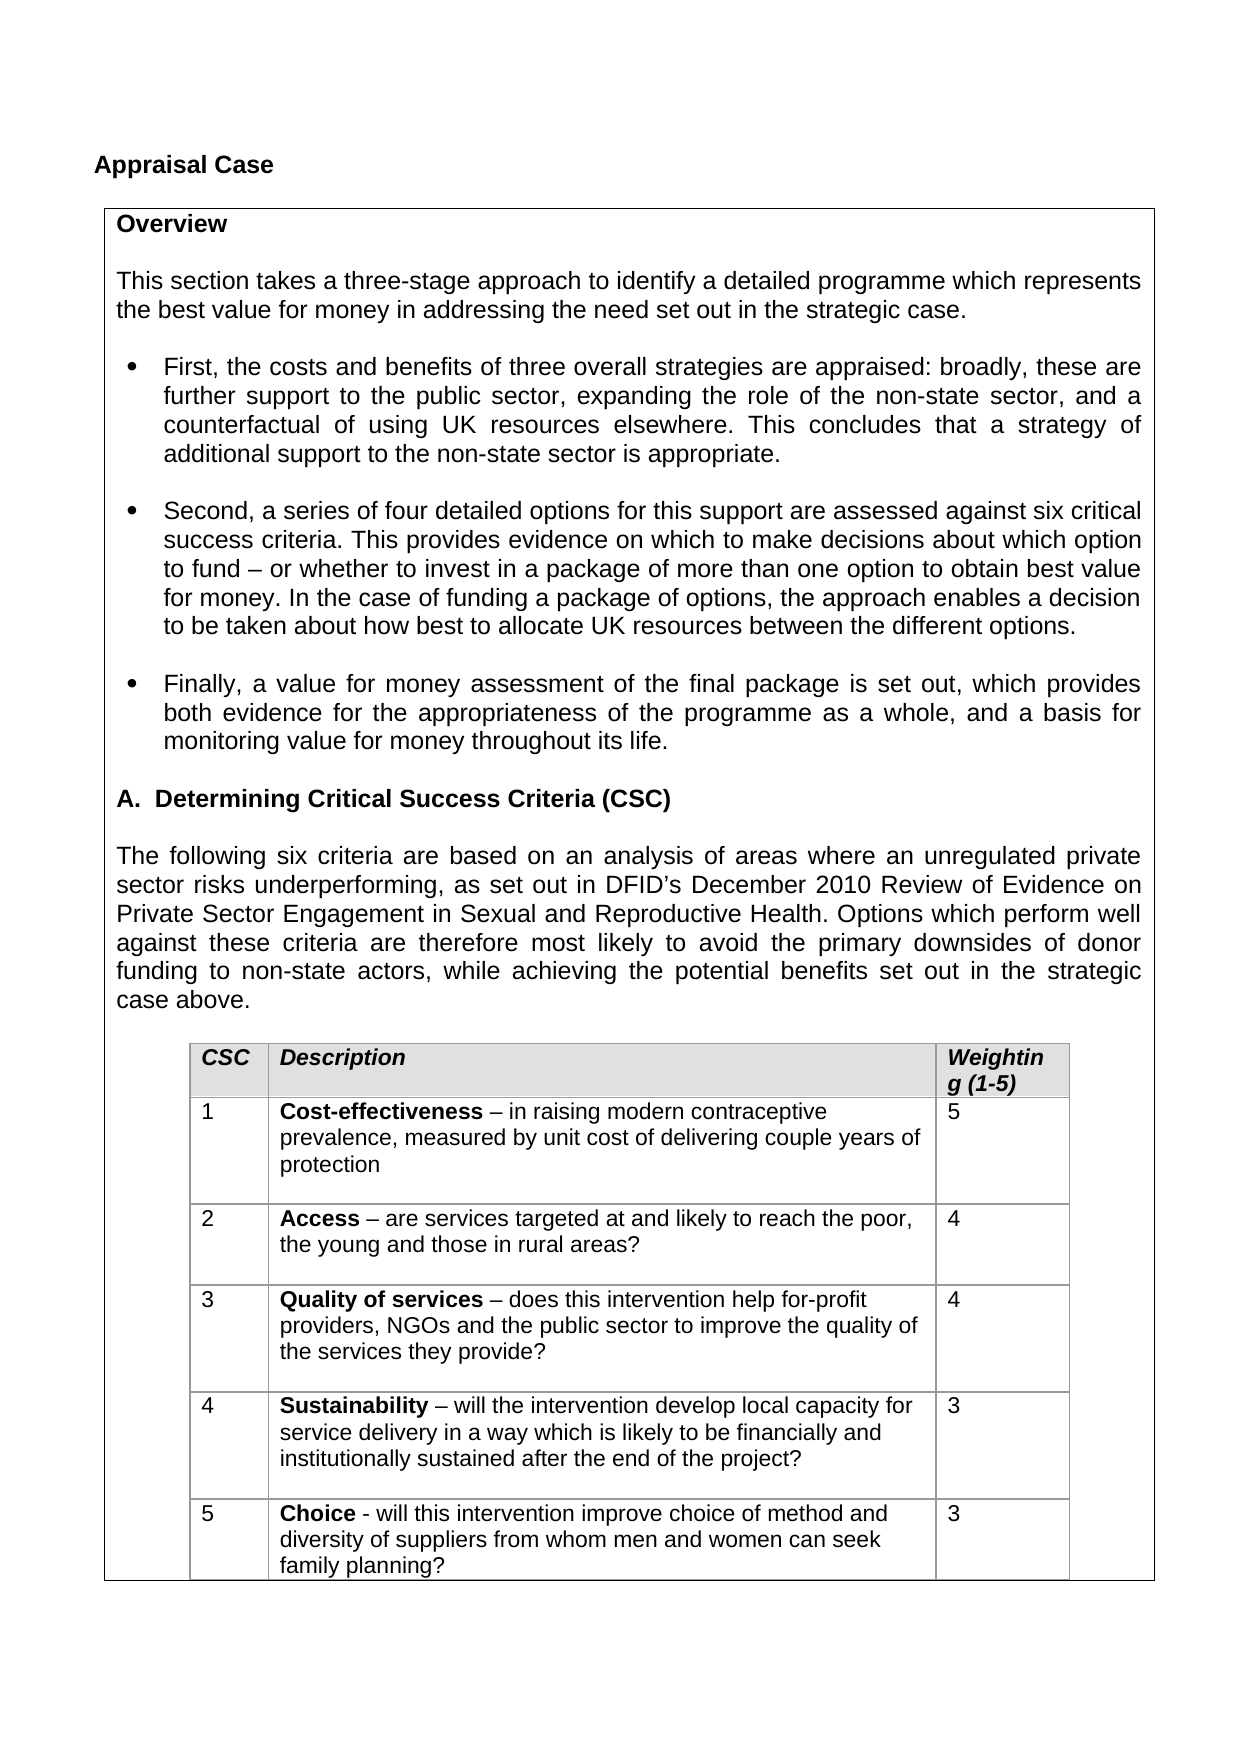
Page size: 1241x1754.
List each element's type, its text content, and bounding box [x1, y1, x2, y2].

table_cell 4 [937, 1205, 1069, 1284]
table_cell 4 [191, 1393, 268, 1498]
table_cell 3 [937, 1393, 1069, 1498]
table_header Overview This section takes a three-stage approach to identify a detailed programme which represents the best value for money in addressing the need set out in the strategic case. First, the costs and benefits of three overall strategies are appraised: broadly, these are further support to the public sector, expanding the role of the non-state sector, and a counterfactual of using UK resources elsewhere. This concludes that a strategy of additional support to the non-state sector is appropriate. Second, a series of four detailed options for this support are assessed against six critical success criteria. This provides evidence on which to make decisions about which option to fund – or whether to invest in a package of more than one option to obtain best value for money. In the case of funding a package of options, the approach enables a decision to be taken about how best to allocate UK resources between the different options. Finally, a value for money assessment of the final package is set out, which provides both evidence for the appropriateness of the programme as a whole, and a basis for monitoring value for money throughout its life. A. Determining Critical Success Criteria (CSC) The following six criteria are based on an analysis of areas where an unregulated private sector risks underperforming, as set out in DFID’s December 2010 Review of Evidence on Private Sector Engagement in Sexual and Reproductive Health. Options which perform well against these criteria are therefore most likely to avoid the primary downsides of donor funding to non-state actors, while achieving the potential benefits set out in the strategic case above. [105, 209, 1154, 1580]
table_cell Quality of services – does this intervention help for-profit providers, NGOs and the public sector to improve the quality of the services they provide? [269, 1286, 935, 1391]
table_cell 5 [191, 1500, 268, 1578]
table_cell Cost-effectiveness – in raising modern contraceptive prevalence, measured by unit cost of delivering couple years of protection [269, 1098, 935, 1203]
table_cell Choice - will this intervention improve choice of method and diversity of suppliers from whom men and women can seek family planning? [269, 1500, 935, 1578]
table_cell 1 [191, 1098, 268, 1203]
text Appraisal Case [93, 150, 1125, 179]
table_cell 2 [191, 1205, 268, 1284]
table_cell Access – are services targeted at and likely to reach the poor, the young and those in rural areas? [269, 1205, 935, 1284]
table_cell 3 [937, 1500, 1069, 1578]
table_header Description [269, 1044, 935, 1096]
table_cell 3 [191, 1286, 268, 1391]
table_cell 5 [937, 1098, 1069, 1203]
table_header CSC [191, 1044, 268, 1096]
table_cell 4 [937, 1286, 1069, 1391]
table_cell Sustainability – will the intervention develop local capacity for service delivery in a way which is likely to be financially and institutionally sustained after the end of the project? [269, 1393, 935, 1498]
table_header Weighting (1-5) [937, 1044, 1069, 1096]
